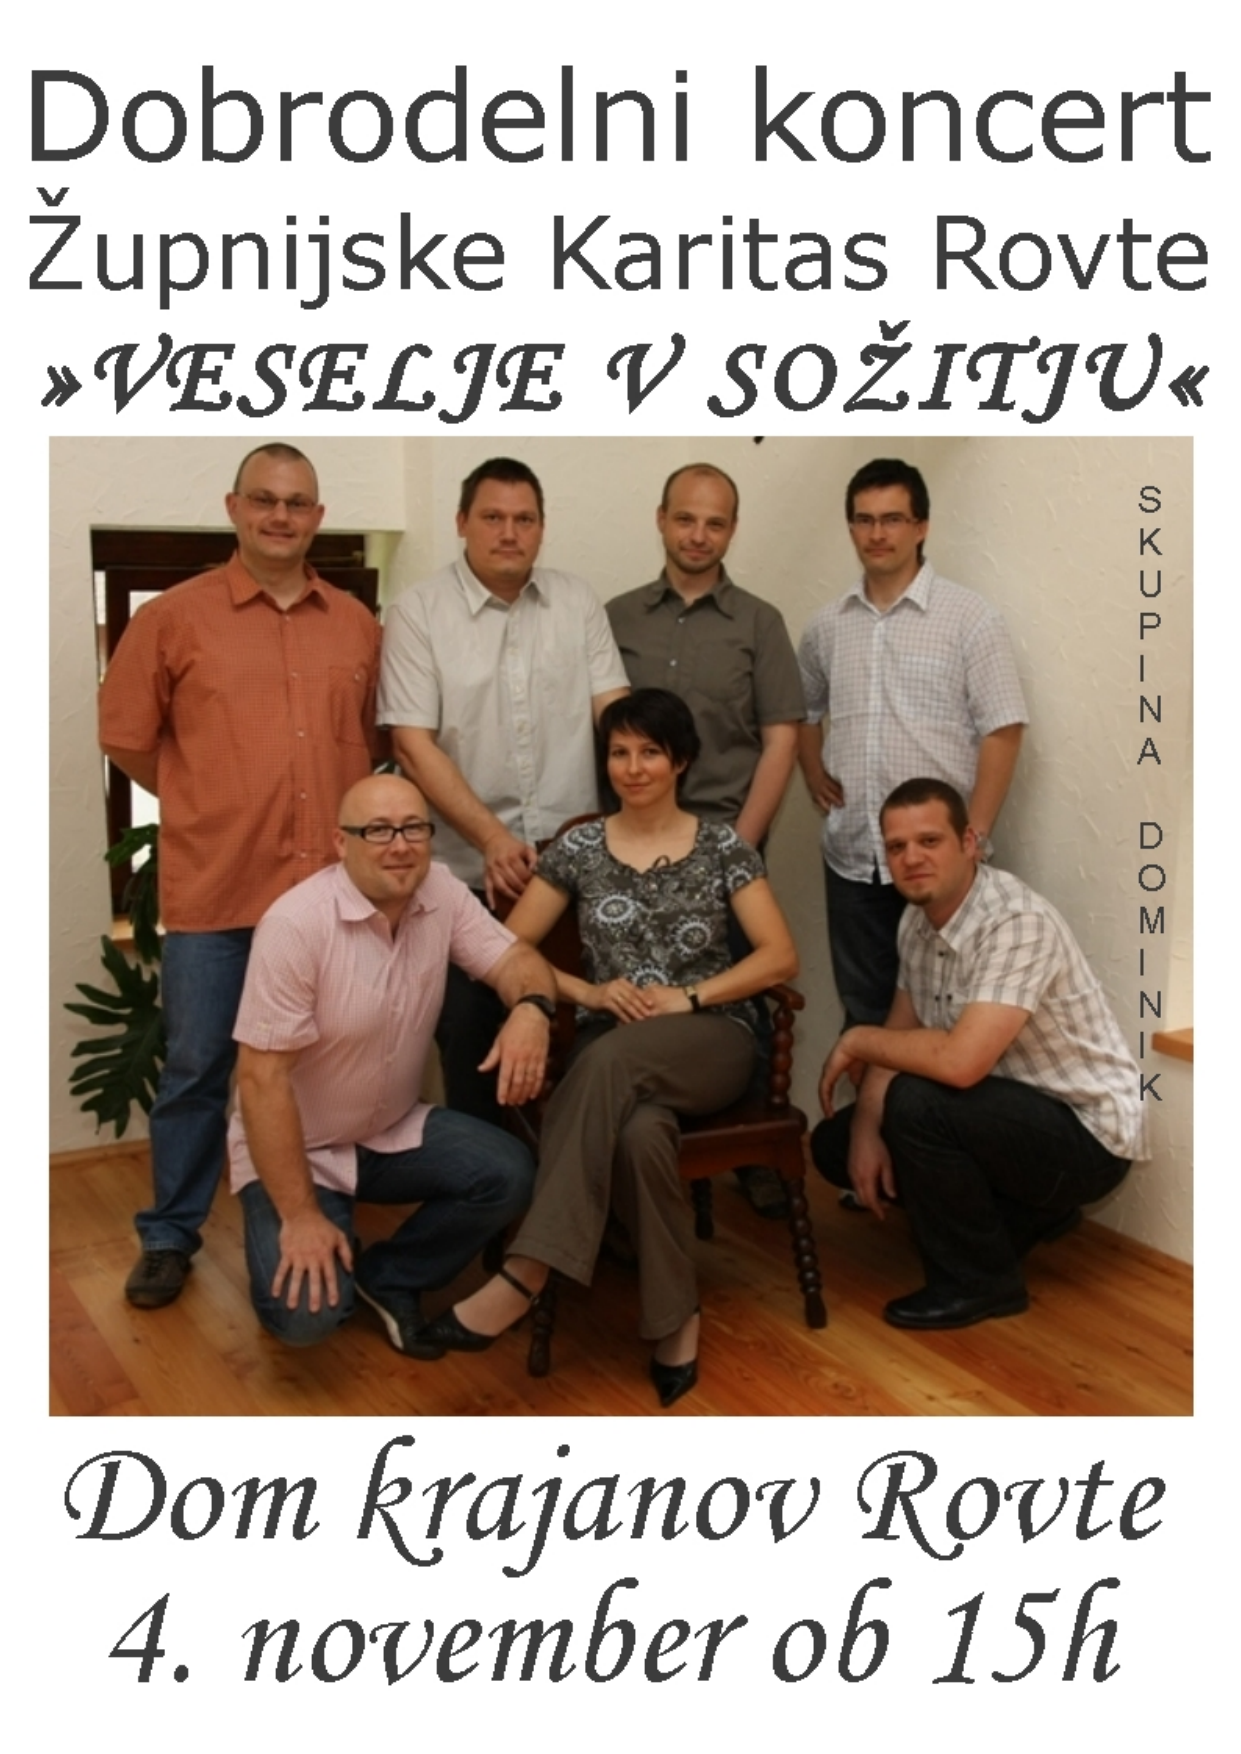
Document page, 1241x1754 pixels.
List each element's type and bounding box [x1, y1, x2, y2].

picture [29, 59, 1211, 1695]
